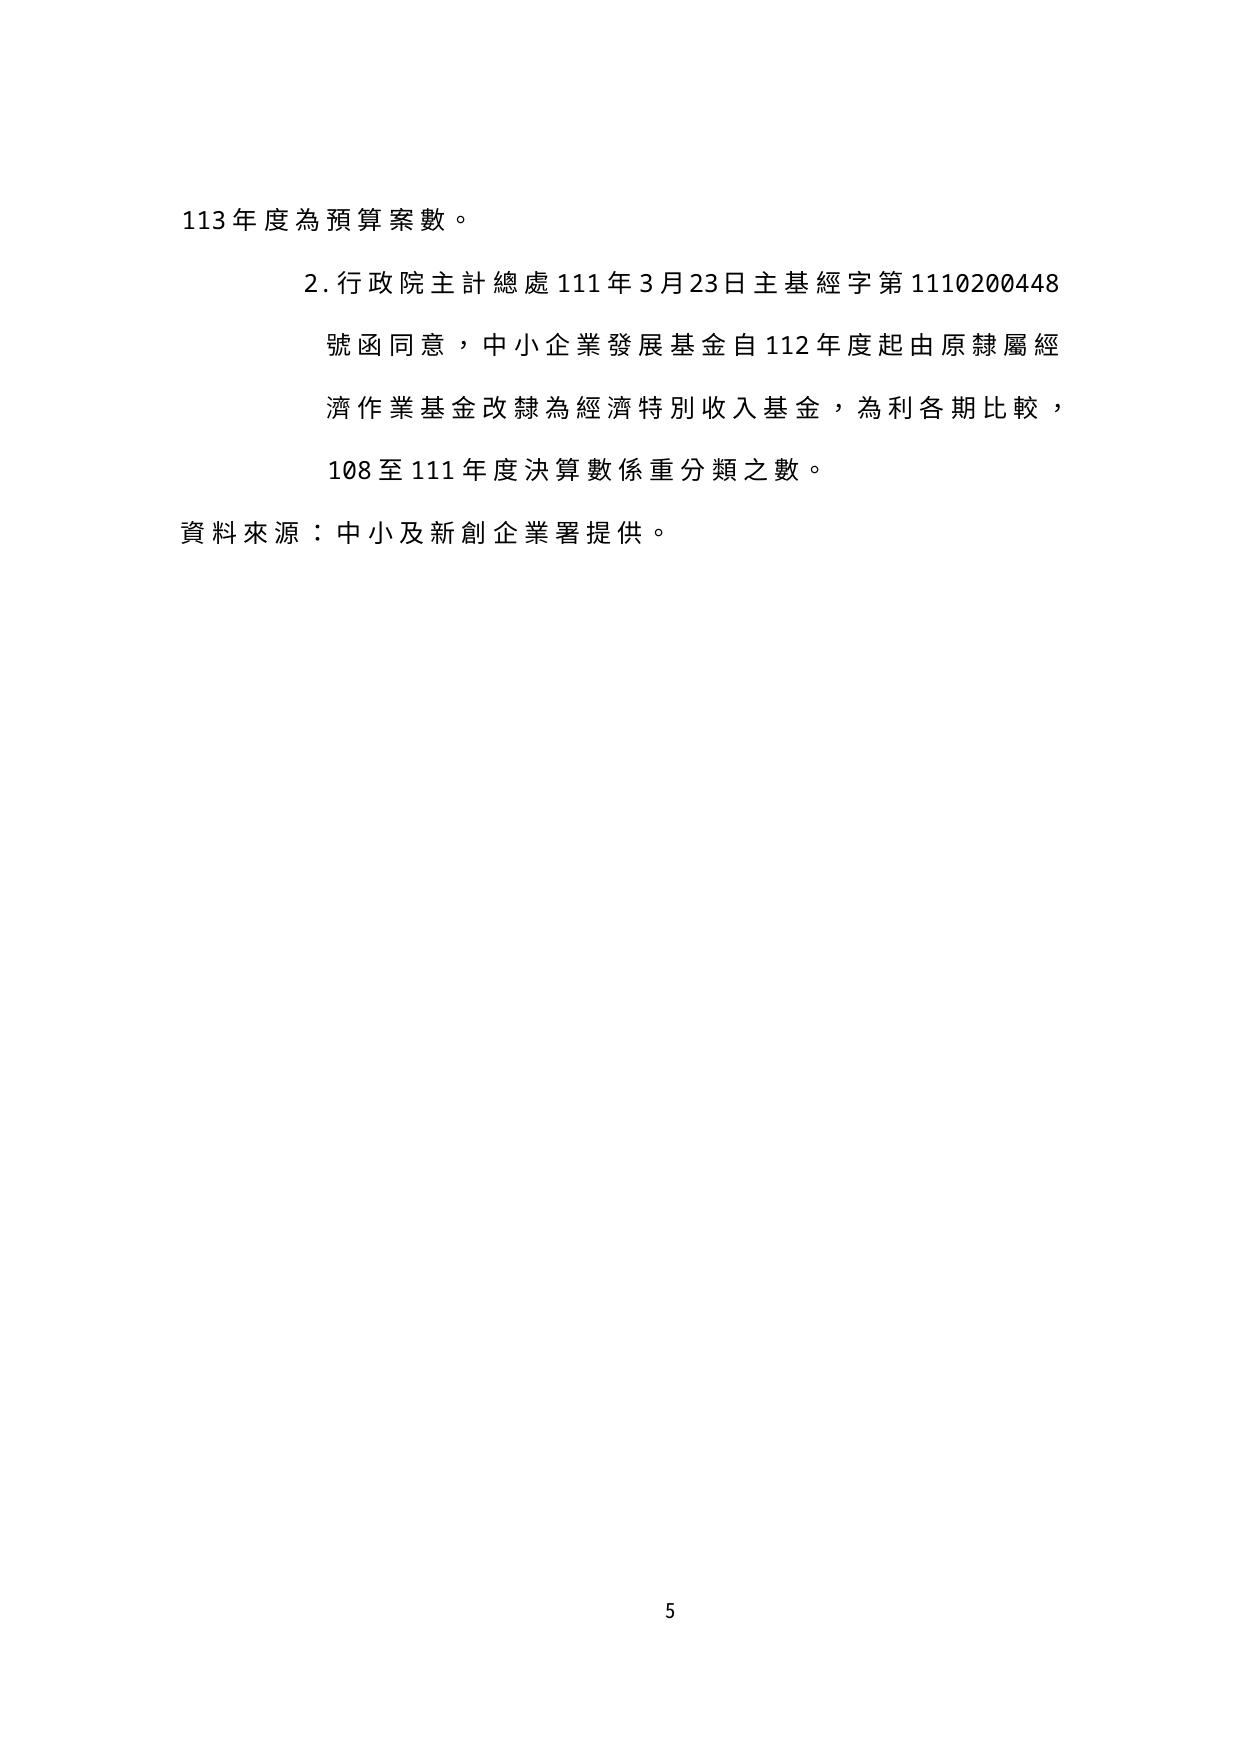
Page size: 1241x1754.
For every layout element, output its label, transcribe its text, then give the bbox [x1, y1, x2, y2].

text 113年度為預算案數。 [177, 177, 1079, 240]
text 資料來源：中小及新創企業署提供。 [177, 490, 1079, 552]
text 2.行政院主計總處111年3月23日主基經字第1110200448號函同意，中小企業發展基金自112年度起由原隸屬經濟作業基金改隸為經濟特別收入基金，為利各期比較，108至111年度決算數係重分類之數。 [293, 240, 1063, 490]
